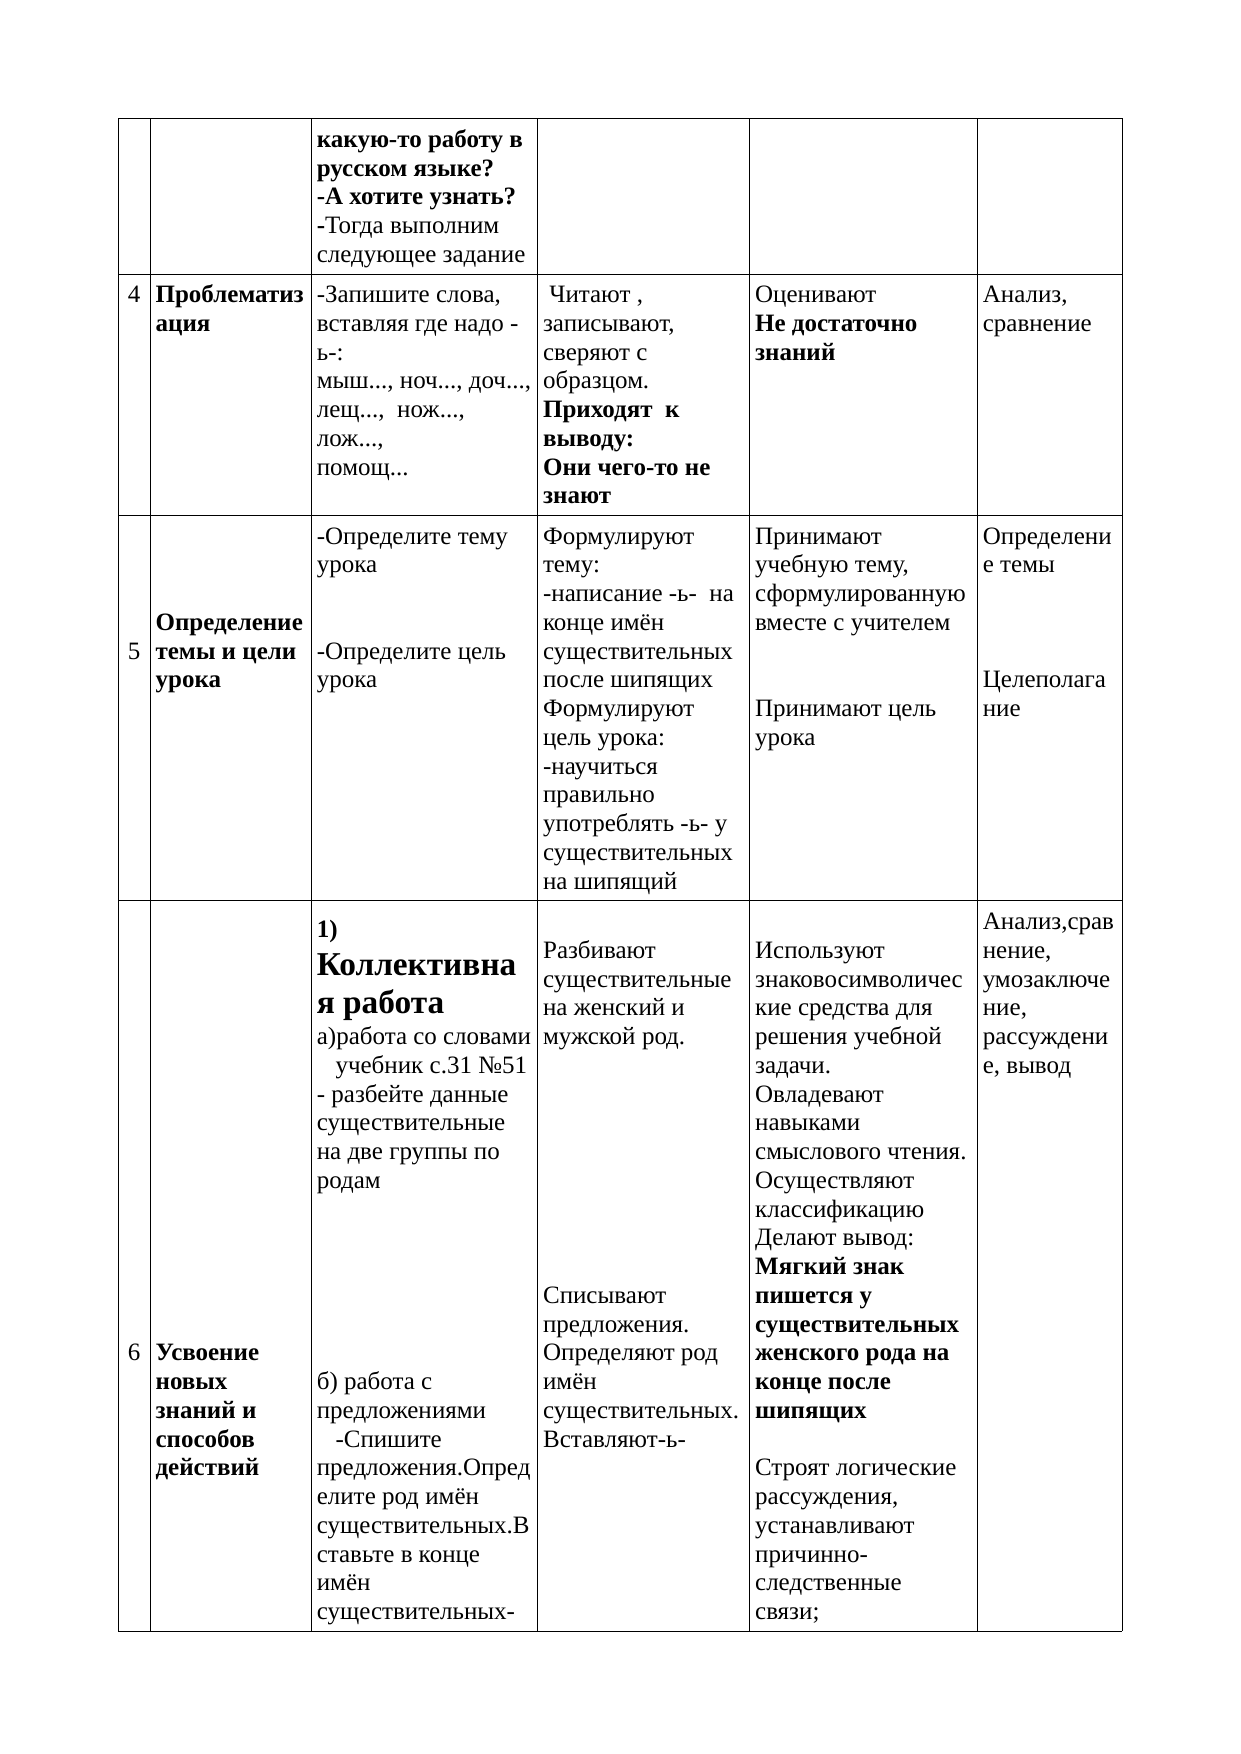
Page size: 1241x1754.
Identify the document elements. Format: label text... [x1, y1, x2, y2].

table_cell Оценивают Не достаточно знаний [750, 275, 977, 515]
table_cell [750, 119, 977, 273]
table_cell Анализ,сравнение, умозаключение, рассуждение, вывод [978, 901, 1122, 1631]
table_cell Разбивают существительные на женский и мужской род. Списывают предложения. Определяют род имён существительных. Вставляют-ь- [538, 901, 749, 1631]
table_cell Читают , записывают, сверяют с образцом. Приходят к выводу: Они чего-то не знают [538, 275, 749, 515]
table_cell -Определите тему урока -Определите цель урока [312, 516, 537, 900]
table_cell Используют знаковосимволические средства для решения учебной задачи. Овладевают навыками смыслового чтения. Осуществляют классификацию Делают вывод: Мягкий знак пишется у существительных женского рода на конце после шипящих Строят логические рассуждения, устанавливают причинно-следственные связи; [750, 901, 977, 1631]
table_cell Усвоение новых знаний и способов действий [151, 901, 311, 1631]
table_cell Принимают учебную тему, сформулированную вместе с учителем Принимают цель урока [750, 516, 977, 900]
table_cell 1) Коллективная работа а)работа со словами учебник с.31 №51 - разбейте данные существительные на две группы по родам б) работа с предложениями -Спишите предложения.Определите род имён существительных.Вставьте в конце имён существительных- [312, 901, 537, 1631]
table_cell Формулируют тему: -написание -ь- на конце имён существительных после шипящих Формулируют цель урока: -научиться правильно употреблять -ь- у существительных на шипящий [538, 516, 749, 900]
table_cell какую-то работу в русском языке? -А хотите узнать? -Тогда выполним следующее задание [312, 119, 537, 273]
table_cell [978, 119, 1122, 273]
table_cell -Запишите слова, вставляя где надо -ь-: мыш..., ноч..., доч..., лещ..., нож..., лож..., помощ... [312, 275, 537, 515]
table_cell Анализ, сравнение [978, 275, 1122, 515]
table_cell Проблематизация [151, 275, 311, 515]
table_cell [119, 119, 150, 273]
table_cell 4 [119, 275, 150, 515]
table_cell 5 [119, 516, 150, 900]
table_cell 6 [119, 901, 150, 1631]
table_cell [538, 119, 749, 273]
table_cell [151, 119, 311, 273]
table_cell Определение темы и цели урока [151, 516, 311, 900]
table_cell Определение темы Целеполагание [978, 516, 1122, 900]
